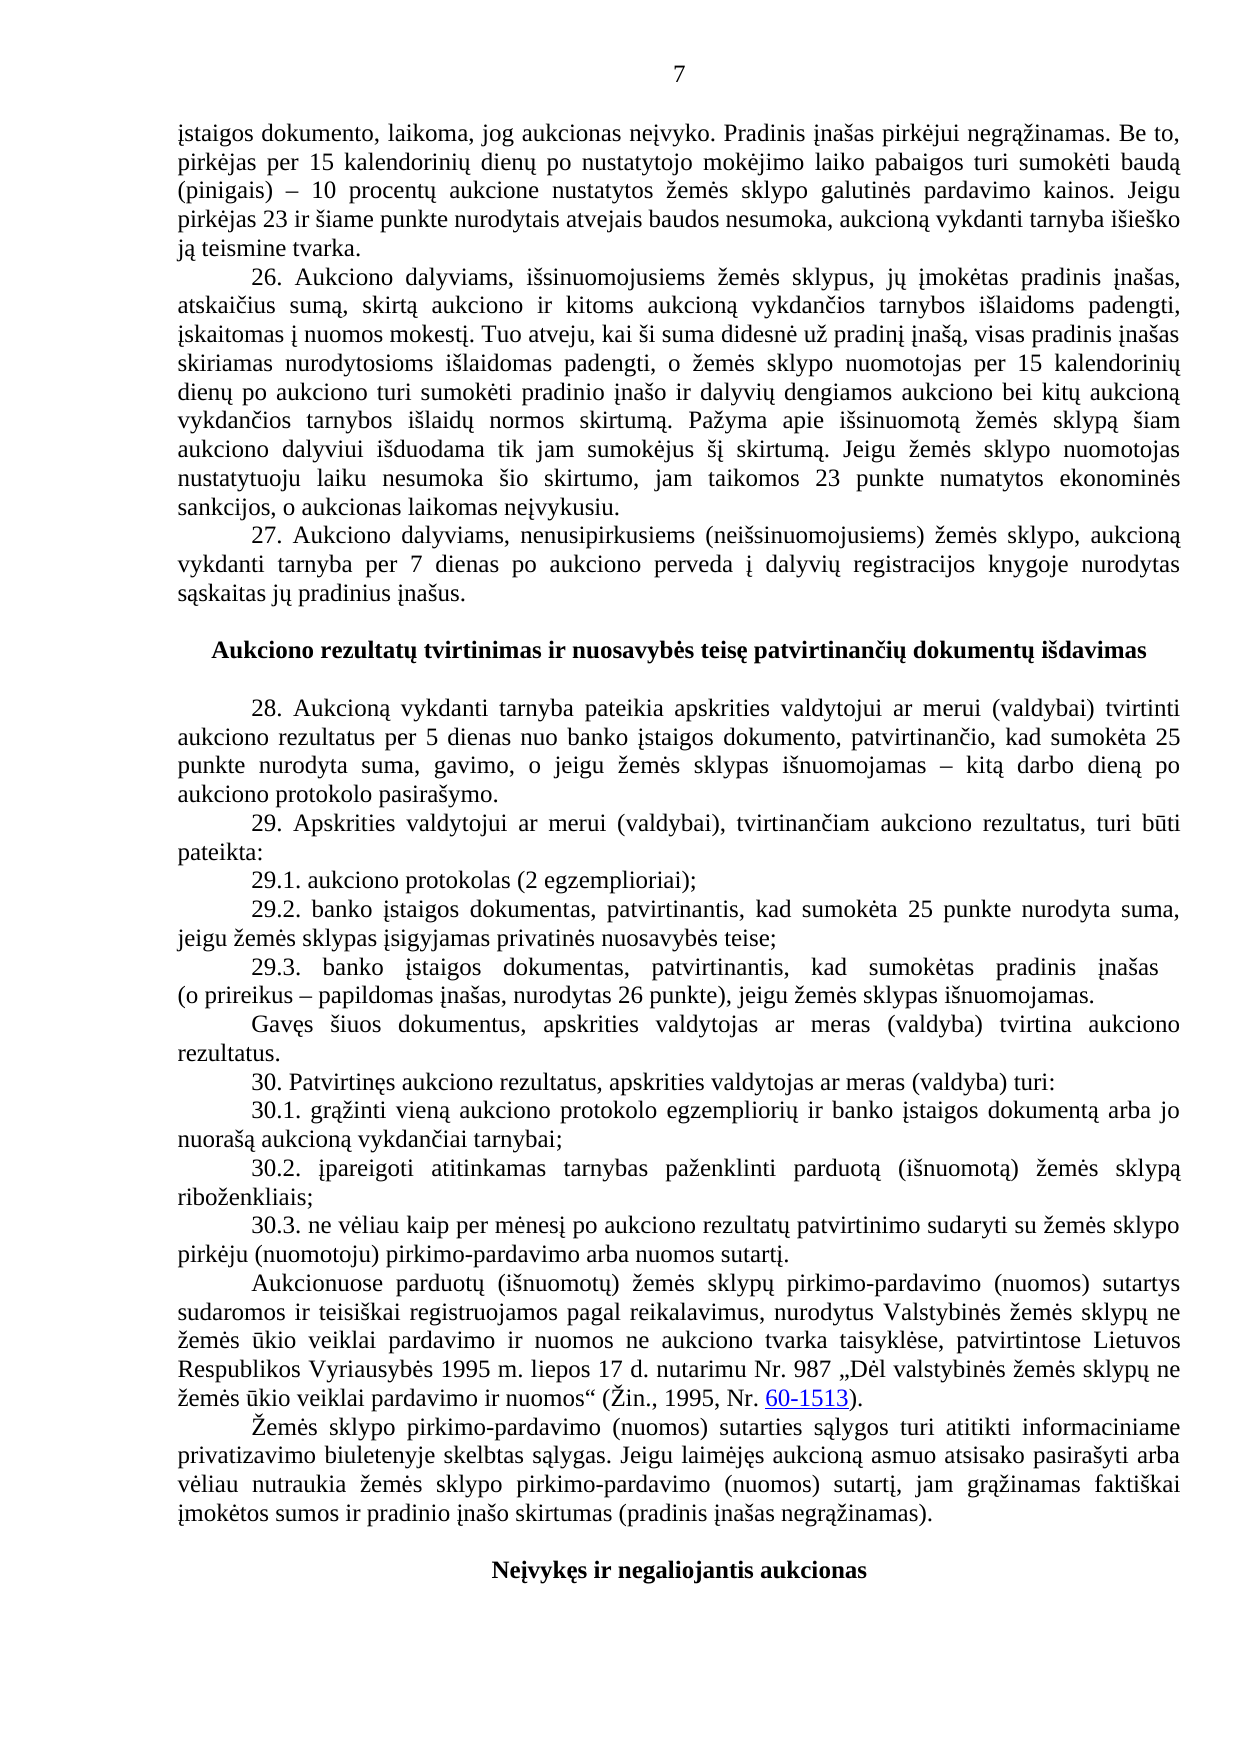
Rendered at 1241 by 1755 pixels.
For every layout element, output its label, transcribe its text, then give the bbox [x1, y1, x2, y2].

text Aukciono rezultatų tvirtinimas ir nuosavybės teisę patvirtinančių dokumentų išdavimas [177, 636, 1181, 664]
text Žemės sklypo pirkimo-pardavimo (nuomos) sutarties sąlygos turi atitikti informaciniame privatizavimo biuletenyje skelbtas sąlygas. Jeigu laimėjęs aukcioną asmuo atsisako pasirašyti arba vėliau nutraukia žemės sklypo pirkimo-pardavimo (nuomos) sutartį, jam grąžinamas faktiškai įmokėtos sumos ir pradinio įnašo skirtumas (pradinis įnašas negrąžinamas). [177, 1412, 1181, 1527]
text 28. Aukcioną vykdanti tarnyba pateikia apskrities valdytojui ar merui (valdybai) tvirtinti aukciono rezultatus per 5 dienas nuo banko įstaigos dokumento, patvirtinančio, kad sumokėta 25 punkte nurodyta suma, gavimo, o jeigu žemės sklypas išnuomojamas – kitą darbo dieną po aukciono protokolo pasirašymo. [177, 693, 1181, 808]
text įstaigos dokumento, laikoma, jog aukcionas neįvyko. Pradinis įnašas pirkėjui negrąžinamas. Be to, pirkėjas per 15 kalendorinių dienų po nustatytojo mokėjimo laiko pabaigos turi sumokėti baudą (pinigais) – 10 procentų aukcione nustatytos žemės sklypo galutinės pardavimo kainos. Jeigu pirkėjas 23 ir šiame punkte nurodytais atvejais baudos nesumoka, aukcioną vykdanti tarnyba išieško ją teismine tvarka. [177, 118, 1181, 262]
text 26. Aukciono dalyviams, išsinuomojusiems žemės sklypus, jų įmokėtas pradinis įnašas, atskaičius sumą, skirtą aukciono ir kitoms aukcioną vykdančios tarnybos išlaidoms padengti, įskaitomas į nuomos mokestį. Tuo atveju, kai ši suma didesnė už pradinį įnašą, visas pradinis įnašas skiriamas nurodytosioms išlaidomas padengti, o žemės sklypo nuomotojas per 15 kalendorinių dienų po aukciono turi sumokėti pradinio įnašo ir dalyvių dengiamos aukciono bei kitų aukcioną vykdančios tarnybos išlaidų normos skirtumą. Pažyma apie išsinuomotą žemės sklypą šiam aukciono dalyviui išduodama tik jam sumokėjus šį skirtumą. Jeigu žemės sklypo nuomotojas nustatytuoju laiku nesumoka šio skirtumo, jam taikomos 23 punkte numatytos ekonominės sankcijos, o aukcionas laikomas neįvykusiu. [177, 262, 1181, 521]
text Aukcionuose parduotų (išnuomotų) žemės sklypų pirkimo-pardavimo (nuomos) sutartys sudaromos ir teisiškai registruojamos pagal reikalavimus, nurodytus Valstybinės žemės sklypų ne žemės ūkio veiklai pardavimo ir nuomos ne aukciono tvarka taisyklėse, patvirtintose Lietuvos Respublikos Vyriausybės 1995 m. liepos 17 d. nutarimu Nr. 987 „Dėl valstybinės žemės sklypų ne žemės ūkio veiklai pardavimo ir nuomos“ (Žin., 1995, Nr. 60-1513). [177, 1268, 1181, 1412]
text Neįvykęs ir negaliojantis aukcionas [177, 1556, 1181, 1584]
text 29.1. aukciono protokolas (2 egzemplioriai); [177, 866, 1181, 894]
text 29. Apskrities valdytojui ar merui (valdybai), tvirtinančiam aukciono rezultatus, turi būti pateikta: [177, 808, 1181, 866]
text 29.3. banko įstaigos dokumentas, patvirtinantis, kad sumokėtas pradinis įnašas (o prireikus – papildomas įnašas, nurodytas 26 punkte), jeigu žemės sklypas išnuomojamas. [177, 952, 1181, 1009]
text Gavęs šiuos dokumentus, apskrities valdytojas ar meras (valdyba) tvirtina aukciono rezultatus. [177, 1009, 1181, 1067]
text 30.2. įpareigoti atitinkamas tarnybas paženklinti parduotą (išnuomotą) žemės sklypą riboženkliais; [177, 1153, 1181, 1211]
text 29.2. banko įstaigos dokumentas, patvirtinantis, kad sumokėta 25 punkte nurodyta suma, jeigu žemės sklypas įsigyjamas privatinės nuosavybės teise; [177, 894, 1181, 952]
text 27. Aukciono dalyviams, nenusipirkusiems (neišsinuomojusiems) žemės sklypo, aukcioną vykdanti tarnyba per 7 dienas po aukciono perveda į dalyvių registracijos knygoje nurodytas sąskaitas jų pradinius įnašus. [177, 521, 1181, 607]
text 30. Patvirtinęs aukciono rezultatus, apskrities valdytojas ar meras (valdyba) turi: [177, 1067, 1181, 1096]
text 30.3. ne vėliau kaip per mėnesį po aukciono rezultatų patvirtinimo sudaryti su žemės sklypo pirkėju (nuomotoju) pirkimo-pardavimo arba nuomos sutartį. [177, 1211, 1181, 1268]
text 30.1. grąžinti vieną aukciono protokolo egzempliorių ir banko įstaigos dokumentą arba jo nuorašą aukcioną vykdančiai tarnybai; [177, 1096, 1181, 1153]
